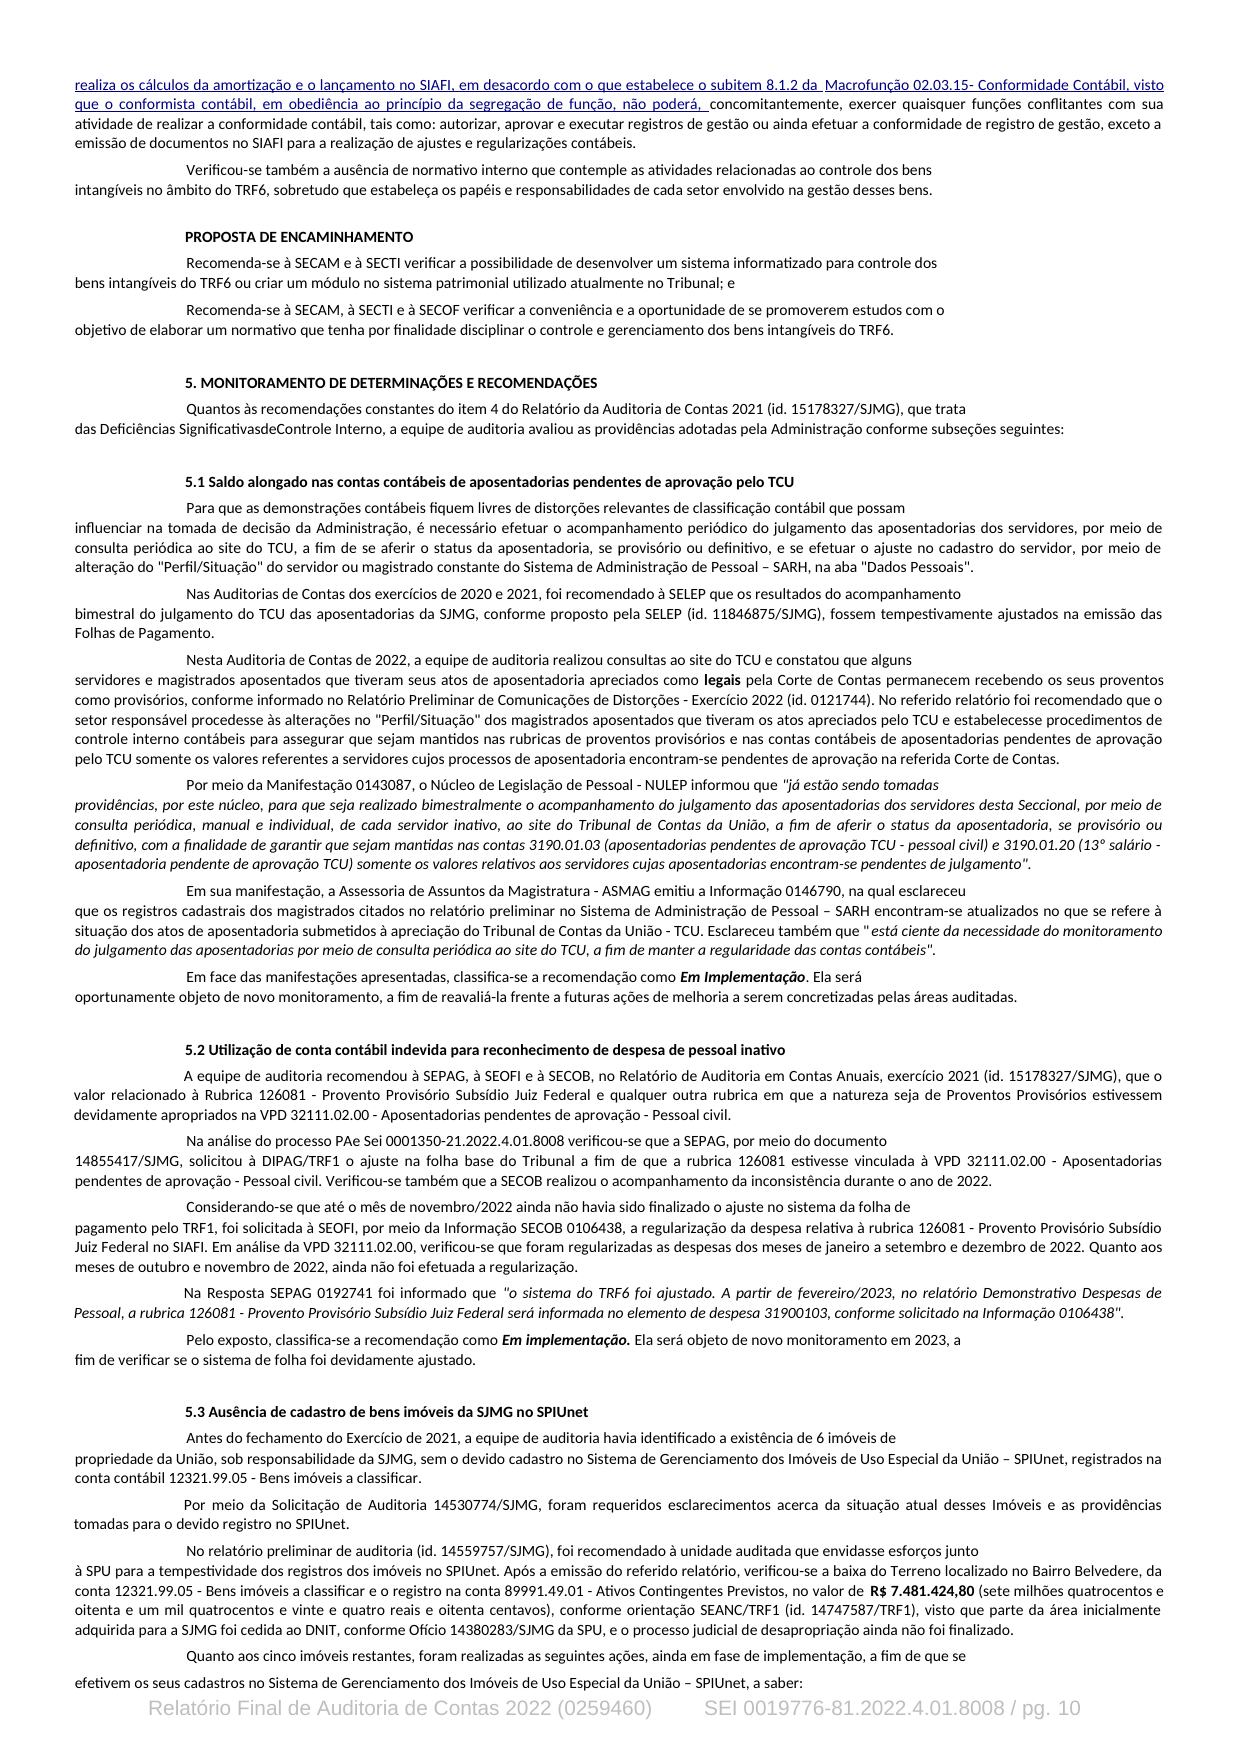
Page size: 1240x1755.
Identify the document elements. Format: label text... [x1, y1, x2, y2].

text objetivo de elaborar um normativo que tenha por finalidade disciplinar o controle e gerenciamento dos bens intangíveis do TRF6. [74, 320, 1164, 339]
text realiza os cálculos da amortização e o lançamento no SIAFI, em desacordo com o que estabelece o subitem 8.1.2 da Macrofunção 02.03.15- Conformidade Contábil, visto que o conformista contábil, em obediência ao princípio da segregação de função, não poderá, concomitantemente, exercer quaisquer funções conflitantes com sua atividade de realizar a conformidade contábil, tais como: autorizar, aprovar e executar registros de gestão ou ainda efetuar a conformidade de registro de gestão, exceto a emissão de documentos no SIAFI para a realização de ajustes e regularizações contábeis. [74, 75, 1164, 153]
text que os registros cadastrais dos magistrados citados no relatório preliminar no Sistema de Administração de Pessoal – SARH encontram-se atualizados no que se refere à situação dos atos de aposentadoria submetidos à apreciação do Tribunal de Contas da União - TCU. Esclareceu também que "está ciente da necessidade do monitoramento do julgamento das aposentadorias por meio de consulta periódica ao site do TCU, a fim de manter a regularidade das contas contábeis". [74, 901, 1164, 959]
text Recomenda-se à SECAM e à SECTI verificar a possibilidade de desenvolver um sistema informatizado para controle dos [186, 253, 1164, 272]
text Por meio da Manifestação 0143087, o Núcleo de Legislação de Pessoal - NULEP informou que "já estão sendo tomadas [186, 775, 1164, 794]
text Antes do fechamento do Exercício de 2021, a equipe de auditoria havia identificado a existência de 6 imóveis de [186, 1429, 1164, 1448]
text Considerando-se que até o mês de novembro/2022 ainda não havia sido finalizado o ajuste no sistema da folha de [186, 1198, 1164, 1217]
text Quanto aos cinco imóveis restantes, foram realizadas as seguintes ações, ainda em fase de implementação, a fim de que se [186, 1647, 1164, 1666]
text A equipe de auditoria recomendou à SEPAG, à SEOFI e à SECOB, no Relatório de Auditoria em Contas Anuais, exercício 2021 (id. 15178327/SJMG), que o valor relacionado à Rubrica 126081 - Provento Provisório Subsídio Juiz Federal e qualquer outra rubrica em que a natureza seja de Proventos Provisórios estivessem devidamente apropriados na VPD 32111.02.00 - Aposentadorias pendentes de aprovação - Pessoal civil. [73, 1066, 1164, 1124]
text providências, por este núcleo, para que seja realizado bimestralmente o acompanhamento do julgamento das aposentadorias dos servidores desta Seccional, por meio de consulta periódica, manual e individual, de cada servidor inativo, ao site do Tribunal de Contas da União, a fim de aferir o status da aposentadoria, se provisório ou definitivo, com a finalidade de garantir que sejam mantidas nas contas 3190.01.03 (aposentadorias pendentes de aprovação TCU - pessoal civil) e 3190.01.20 (13º salário - aposentadoria pendente de aprovação TCU) somente os valores relativos aos servidores cujas aposentadorias encontram-se pendentes de julgamento". [74, 796, 1165, 873]
subtitle 5. MONITORAMENTO DE DETERMINAÇÕES E RECOMENDAÇÕES [185, 373, 1185, 392]
text bimestral do julgamento do TCU das aposentadorias da SJMG, conforme proposto pela SELEP (id. 11846875/SJMG), fossem tempestivamente ajustados na emissão das Folhas de Pagamento. [74, 604, 1164, 643]
text Na análise do processo PAe Sei 0001350-21.2022.4.01.8008 verificou-se que a SEPAG, por meio do documento [186, 1131, 1164, 1150]
text Verificou-se também a ausência de normativo interno que contemple as atividades relacionadas ao controle dos bens [186, 160, 1164, 179]
text intangíveis no âmbito do TRF6, sobretudo que estabeleça os papéis e responsabilidades de cada setor envolvido na gestão desses bens. [74, 181, 1164, 199]
subtitle PROPOSTA DE ENCAMINHAMENTO [185, 227, 1185, 246]
text das Deficiências SignificativasdeControle Interno, a equipe de auditoria avaliou as providências adotadas pela Administração conforme subseções seguintes: [74, 419, 1164, 438]
text Em face das manifestações apresentadas, classifica-se a recomendação como Em Implementação. Ela será [186, 967, 1164, 986]
text à SPU para a tempestividade dos registros dos imóveis no SPIUnet. Após a emissão do referido relatório, verificou-se a baixa do Terreno localizado no Bairro Belvedere, da conta 12321.99.05 - Bens imóveis a classificar e o registro na conta 89991.49.01 - Ativos Contingentes Previstos, no valor de R$ 7.481.424,80 (sete milhões quatrocentos e oitenta e um mil quatrocentos e vinte e quatro reais e oitenta centavos), conforme orientação SEANC/TRF1 (id. 14747587/TRF1), visto que parte da área inicialmente adquirida para a SJMG foi cedida ao DNIT, conforme Ofício 14380283/SJMG da SPU, e o processo judicial de desapropriação ainda não foi finalizado. [74, 1561, 1164, 1639]
text Recomenda-se à SECAM, à SECTI e à SECOF verificar a conveniência e a oportunidade de se promoverem estudos com o [186, 300, 1164, 319]
text Por meio da Solicitação de Auditoria 14530774/SJMG, foram requeridos esclarecimentos acerca da situação atual desses Imóveis e as providências tomadas para o devido registro no SPIUnet. [73, 1495, 1164, 1534]
text servidores e magistrados aposentados que tiveram seus atos de aposentadoria apreciados como legais pela Corte de Contas permanecem recebendo os seus proventos como provisórios, conforme informado no Relatório Preliminar de Comunicações de Distorções - Exercício 2022 (id. 0121744). No referido relatório foi recomendado que o setor responsável procedesse às alterações no "Perfil/Situação" dos magistrados aposentados que tiveram os atos apreciados pelo TCU e estabelecesse procedimentos de controle interno contábeis para assegurar que sejam mantidos nas rubricas de proventos provisórios e nas contas contábeis de aposentadorias pendentes de aprovação pelo TCU somente os valores referentes a servidores cujos processos de aposentadoria encontram-se pendentes de aprovação na referida Corte de Contas. [74, 671, 1164, 768]
text Para que as demonstrações contábeis fiquem livres de distorções relevantes de classificação contábil que possam [186, 498, 1164, 517]
text Quantos às recomendações constantes do item 4 do Relatório da Auditoria de Contas 2021 (id. 15178327/SJMG), que trata [186, 399, 1164, 418]
text Na Resposta SEPAG 0192741 foi informado que "o sistema do TRF6 foi ajustado. A partir de fevereiro/2023, no relatório Demonstrativo Despesas de Pessoal, a rubrica 126081 - Provento Provisório Subsídio Juiz Federal será informada no elemento de despesa 31900103, conforme solicitado na Informação 0106438". [73, 1284, 1165, 1322]
text efetivem os seus cadastros no Sistema de Gerenciamento dos Imóveis de Uso Especial da União – SPIUnet, a saber: [74, 1673, 1164, 1692]
text Pelo exposto, classifica-se a recomendação como Em implementação. Ela será objeto de novo monitoramento em 2023, a [186, 1330, 1164, 1349]
text Nesta Auditoria de Contas de 2022, a equipe de auditoria realizou consultas ao site do TCU e constatou que alguns [186, 650, 1164, 669]
text oportunamente objeto de novo monitoramento, a fim de reavaliá-la frente a futuras ações de melhoria a serem concretizadas pelas áreas auditadas. [74, 987, 1164, 1006]
text pagamento pelo TRF1, foi solicitada à SEOFI, por meio da Informação SECOB 0106438, a regularização da despesa relativa à rubrica 126081 - Provento Provisório Subsídio Juiz Federal no SIAFI. Em análise da VPD 32111.02.00, verificou-se que foram regularizadas as despesas dos meses de janeiro a setembro e dezembro de 2022. Quanto aos meses de outubro e novembro de 2022, ainda não foi efetuada a regularização. [74, 1218, 1164, 1276]
text 14855417/SJMG, solicitou à DIPAG/TRF1 o ajuste na folha base do Tribunal a fim de que a rubrica 126081 estivesse vinculada à VPD 32111.02.00 - Aposentadorias pendentes de aprovação - Pessoal civil. Verificou-se também que a SECOB realizou o acompanhamento da inconsistência durante o ano de 2022. [74, 1152, 1164, 1190]
subtitle 5.2 Utilização de conta contábil indevida para reconhecimento de despesa de pessoal inativo [185, 1040, 1185, 1059]
text No relatório preliminar de auditoria (id. 14559757/SJMG), foi recomendado à unidade auditada que envidasse esforços junto [186, 1541, 1164, 1560]
text bens intangíveis do TRF6 ou criar um módulo no sistema patrimonial utilizado atualmente no Tribunal; e [74, 273, 1164, 293]
text fim de verificar se o sistema de folha foi devidamente ajustado. [74, 1350, 1164, 1369]
text Em sua manifestação, a Assessoria de Assuntos da Magistratura - ASMAG emitiu a Informação 0146790, na qual esclareceu [186, 881, 1164, 900]
text propriedade da União, sob responsabilidade da SJMG, sem o devido cadastro no Sistema de Gerenciamento dos Imóveis de Uso Especial da União – SPIUnet, registrados na conta contábil 12321.99.05 - Bens imóveis a classificar. [74, 1449, 1164, 1488]
text influenciar na tomada de decisão da Administração, é necessário efetuar o acompanhamento periódico do julgamento das aposentadorias dos servidores, por meio de consulta periódica ao site do TCU, a fim de se aferir o status da aposentadoria, se provisório ou definitivo, e se efetuar o ajuste no cadastro do servidor, por meio de alteração do "Perfil/Situação" do servidor ou magistrado constante do Sistema de Administração de Pessoal – SARH, na aba "Dados Pessoais". [74, 518, 1164, 576]
subtitle 5.3 Ausência de cadastro de bens imóveis da SJMG no SPIUnet [185, 1403, 1185, 1422]
text Nas Auditorias de Contas dos exercícios de 2020 e 2021, foi recomendado à SELEP que os resultados do acompanhamento [186, 584, 1164, 603]
subtitle 5.1 Saldo alongado nas contas contábeis de aposentadorias pendentes de aprovação pelo TCU [185, 472, 1185, 491]
